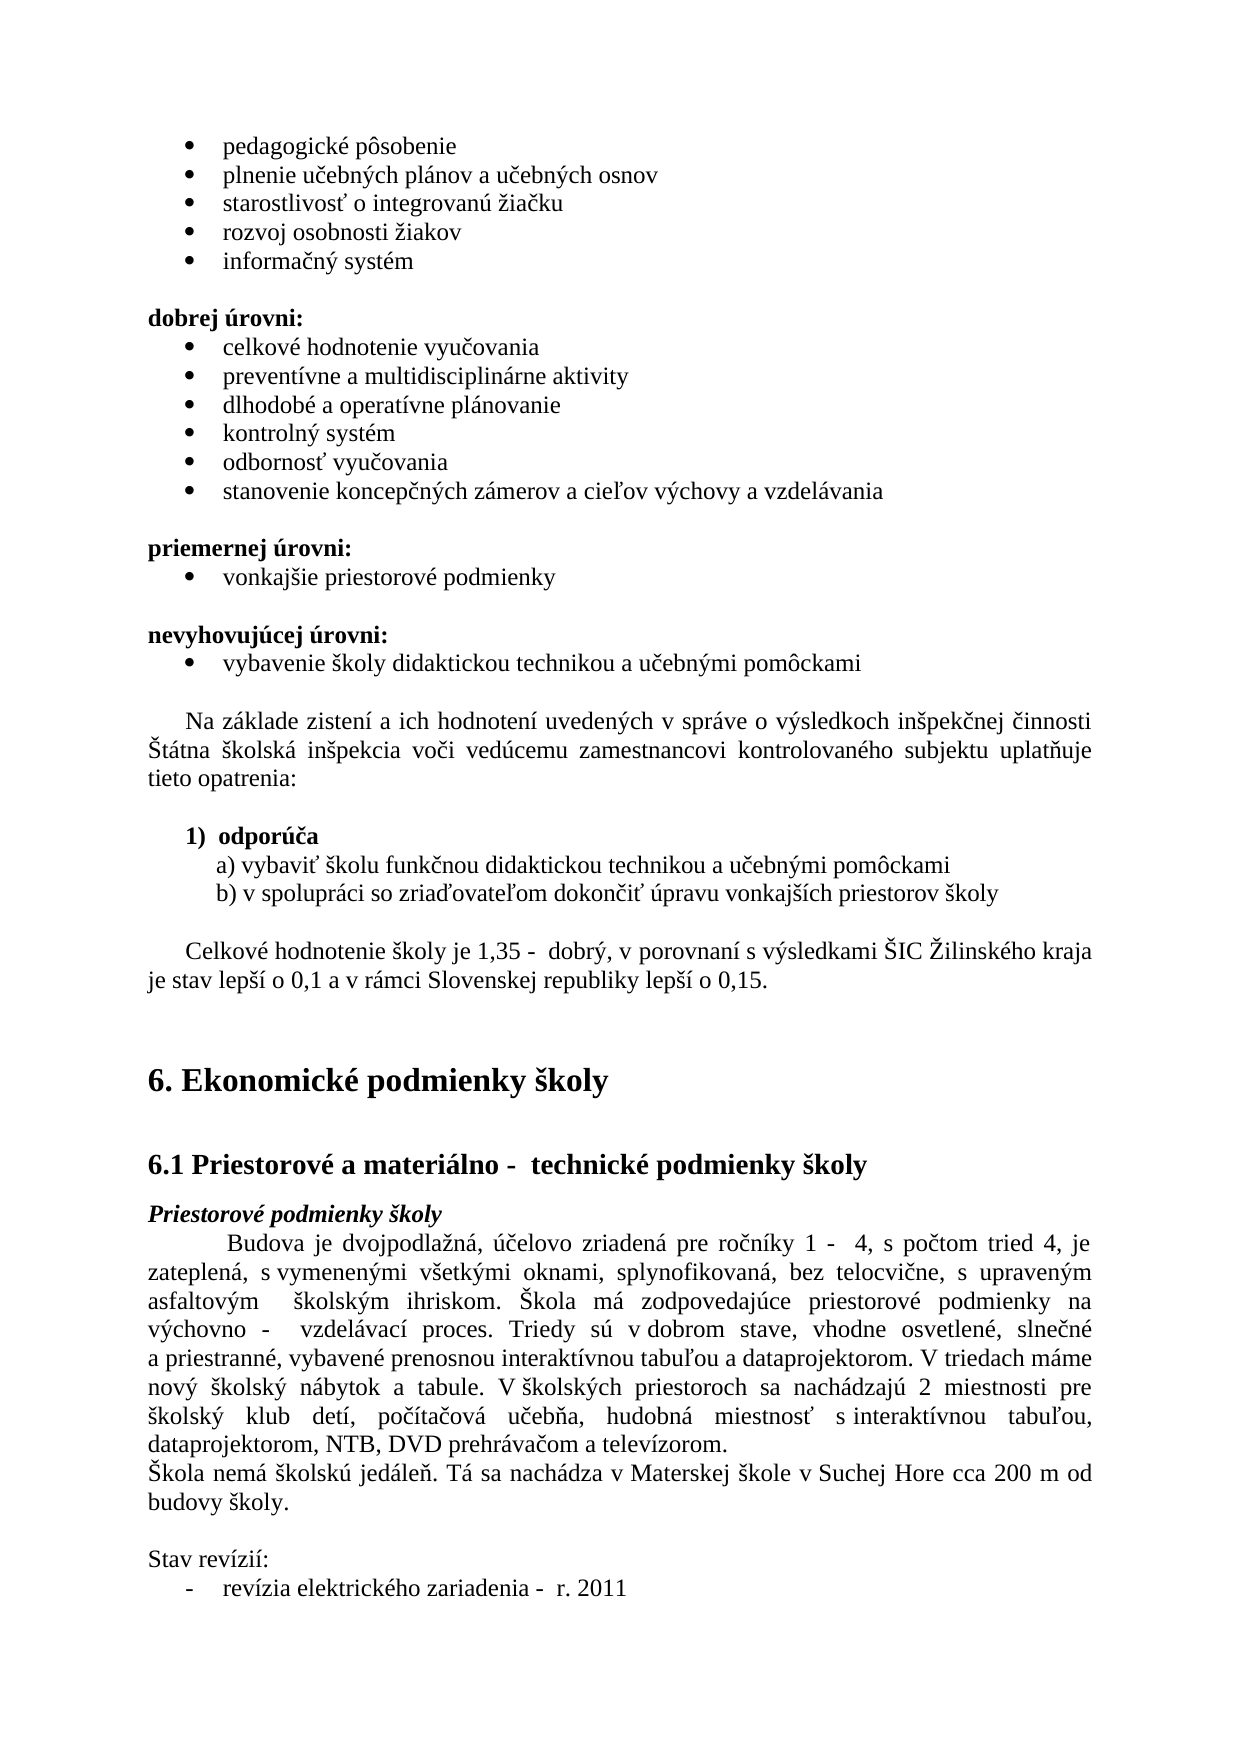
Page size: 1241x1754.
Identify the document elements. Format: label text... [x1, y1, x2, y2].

list stanovenie koncepčných zámerov a cieľov výchovy a vzdelávania [185, 476, 1092, 505]
list vybavenie školy didaktickou technikou a učebnými pomôckami [185, 648, 1092, 677]
list odbornosť vyučovania [185, 447, 1092, 476]
text nevyhovujúcej úrovni: [148, 620, 1092, 648]
text Na základe zistení a ich hodnotení uvedených v správe o výsledkoch inšpekčnej činnosti Štátna školská inšpekcia voči vedúcemu zamestnancovi kontrolovaného subjektu uplatňuje tieto opatrenia: [148, 706, 1092, 792]
text dobrej úrovni: [148, 303, 1092, 332]
text Celkové hodnotenie školy je 1,35 - dobrý, v porovnaní s výsledkami ŠIC Žilinského kraja je stav lepší o 0,1 a v rámci Slovenskej republiky lepší o 0,15. [148, 936, 1092, 993]
list kontrolný systém [185, 418, 1092, 447]
list informačný systém [185, 246, 1092, 275]
text priemernej úrovni: [148, 533, 1092, 562]
list celkové hodnotenie vyučovania [185, 332, 1092, 361]
list vonkajšie priestorové podmienky [185, 562, 1092, 591]
list dlhodobé a operatívne plánovanie [185, 390, 1092, 418]
text 6. Ekonomické podmienky školy [148, 1061, 1092, 1099]
list rozvoj osobnosti žiakov [185, 217, 1092, 246]
text 1) odporúča [148, 821, 1092, 850]
text 6.1 Priestorové a materiálno - technické podmienky školy [148, 1147, 1092, 1180]
list starostlivosť o integrovanú žiačku [185, 188, 1092, 217]
text Budova je dvojpodlažná, účelovo zriadená pre ročníky 1 - 4, s počtom tried 4, je zateplená, s vymenenými všetkými oknami, splynofikovaná, bez telocvične, s upraveným asfaltovým školským ihriskom. Škola má zodpovedajúce priestorové podmienky na výchovno - vzdelávací proces. Triedy sú v dobrom stave, vhodne osvetlené, slnečné a priestranné, vybavené prenosnou interaktívnou tabuľou a dataprojektorom. V triedach máme nový školský nábytok a tabule. V školských priestoroch sa nachádzajú 2 miestnosti pre školský klub detí, počítačová učebňa, hudobná miestnosť s interaktívnou tabuľou, dataprojektorom, NTB, DVD prehrávačom a televízorom. [148, 1228, 1092, 1458]
list plnenie učebných plánov a učebných osnov [185, 160, 1092, 188]
list revízia elektrického zariadenia - r. 2011 [185, 1573, 1092, 1602]
list pedagogické pôsobenie [185, 131, 1092, 160]
text b) v spolupráci so zriaďovateľom dokončiť úpravu vonkajších priestorov školy [148, 878, 1092, 907]
text Priestorové podmienky školy [148, 1199, 1092, 1228]
list preventívne a multidisciplinárne aktivity [185, 361, 1092, 390]
text Škola nemá školskú jedáleň. Tá sa nachádza v Materskej škole v Suchej Hore cca 200 m od budovy školy. [148, 1458, 1092, 1516]
text a) vybaviť školu funkčnou didaktickou technikou a učebnými pomôckami [148, 850, 1092, 878]
text Stav revízií: [148, 1544, 1092, 1573]
